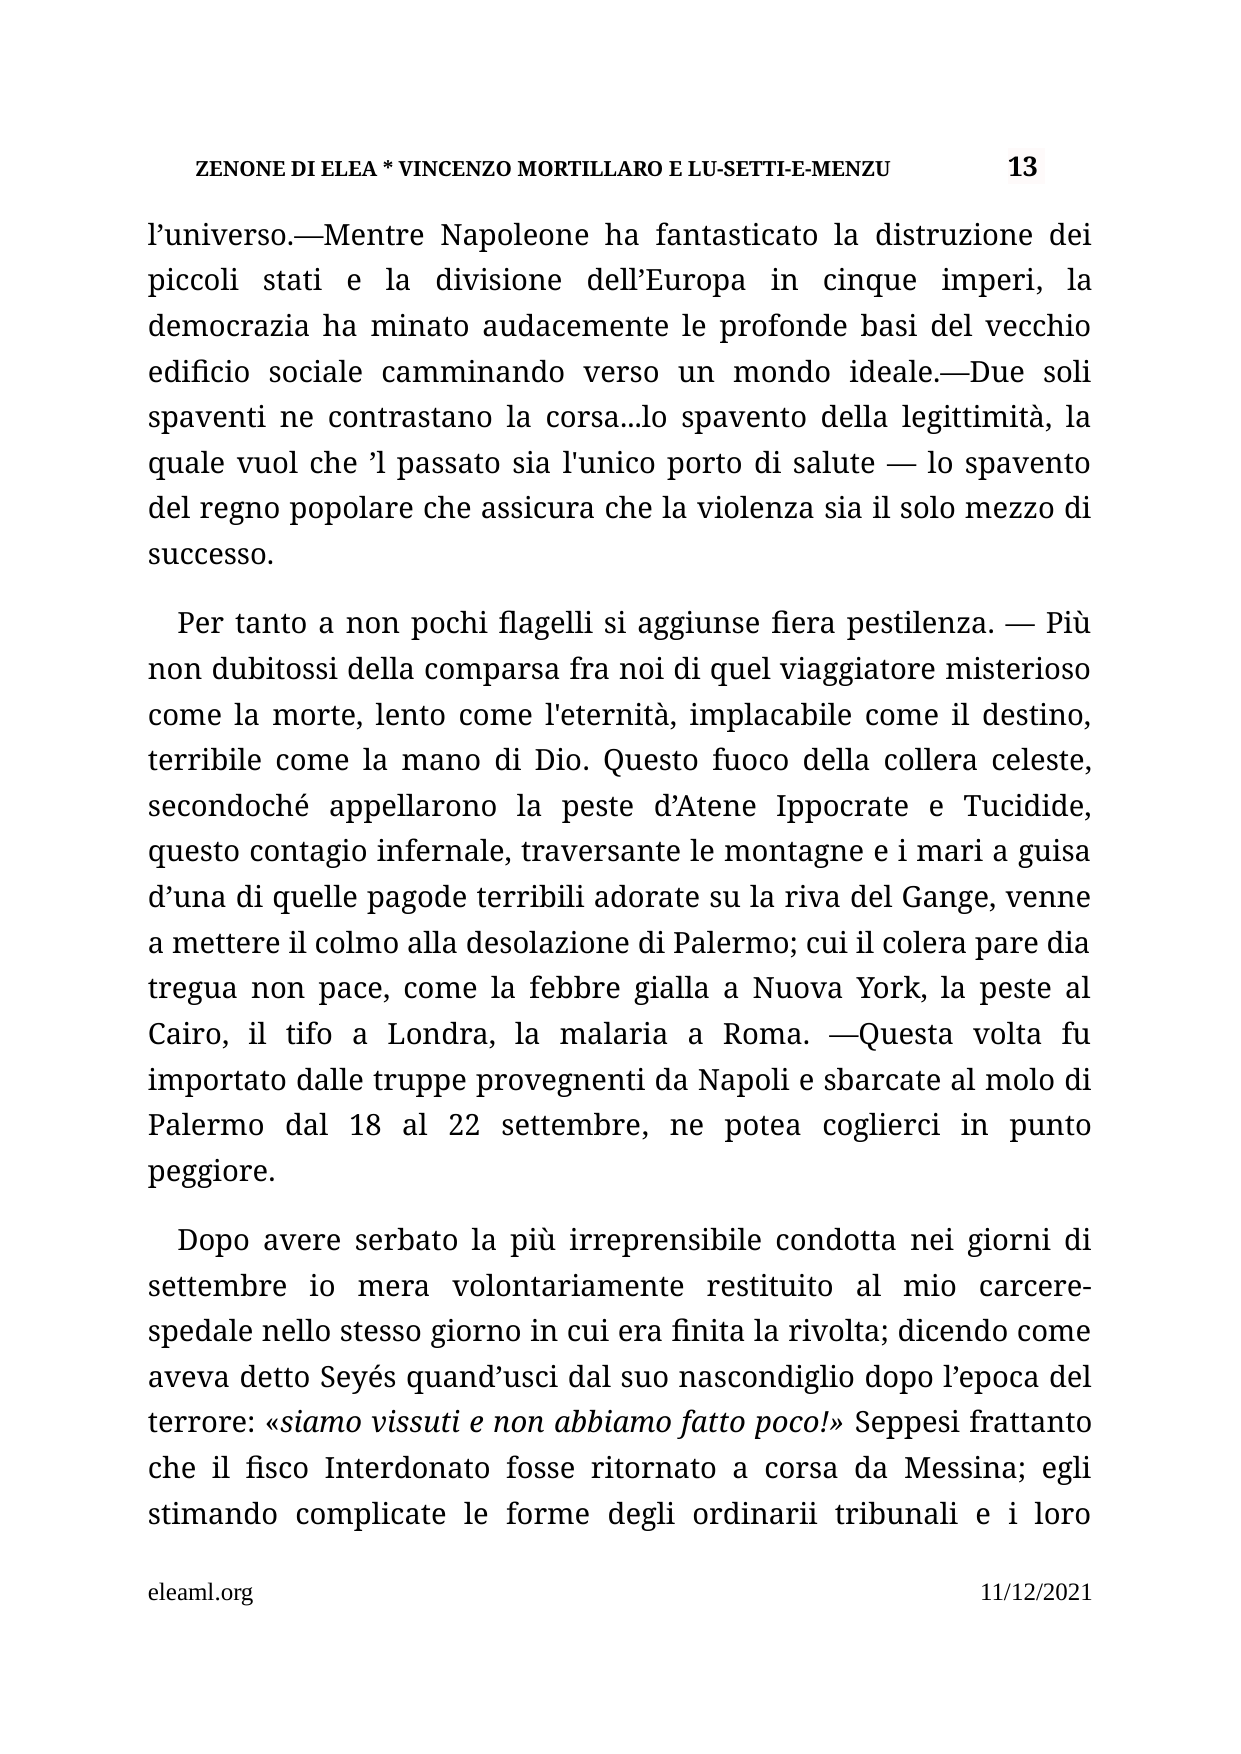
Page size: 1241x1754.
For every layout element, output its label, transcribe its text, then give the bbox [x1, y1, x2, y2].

text Per tanto a non pochi flagelli si aggiunse fiera pestilenza. — Più non dubitossi della comparsa fra noi di quel viaggiatore misterioso come la morte, lento come l'eternità, implacabile come il destino, terribile come la mano di Dio. Questo fuoco della collera celeste, secondoché appellarono la peste d’Atene Ippocrate e Tucidide, questo contagio infernale, traversante le montagne e i mari a guisa d’una di quelle pagode terribili adorate su la riva del Gange, venne a mettere il colmo alla desolazione di Palermo; cui il colera pare dia tregua non pace, come la febbre gialla a Nuova York, la peste al Cairo, il tifo a Londra, la malaria a Roma. —Questa volta fu importato dalle truppe provegnenti da Napoli e sbarcate al molo di Palermo dal 18 al 22 settembre, ne potea coglierci in punto peggiore. [148, 602, 1093, 1190]
text l’universo.—Mentre Napoleone ha fantasticato la distruzione dei piccoli stati e la divisione dell’Europa in cinque imperi, la democrazia ha minato audacemente le profonde basi del vecchio edificio sociale camminando verso un mondo ideale.—Due soli spaventi ne contrastano la corsa...lo spavento della legittimità, la quale vuol che ’l passato sia l'unico porto di salute — lo spavento del regno popolare che assicura che la violenza sia il solo mezzo di successo. [148, 214, 1093, 573]
text Dopo avere serbato la più irreprensibile condotta nei giorni di settembre io mera volontariamente restituito al mio carcere-spedale nello stesso giorno in cui era finita la rivolta; dicendo come aveva detto Seyés quand’usci dal suo nascondiglio dopo l’epoca del terrore: «siamo vissuti e non abbiamo fatto poco!» Seppesi frattanto che il fisco Interdonato fosse ritornato a corsa da Messina; egli stimando complicate le forme degli ordinarii tribunali e i loro [148, 1219, 1093, 1533]
